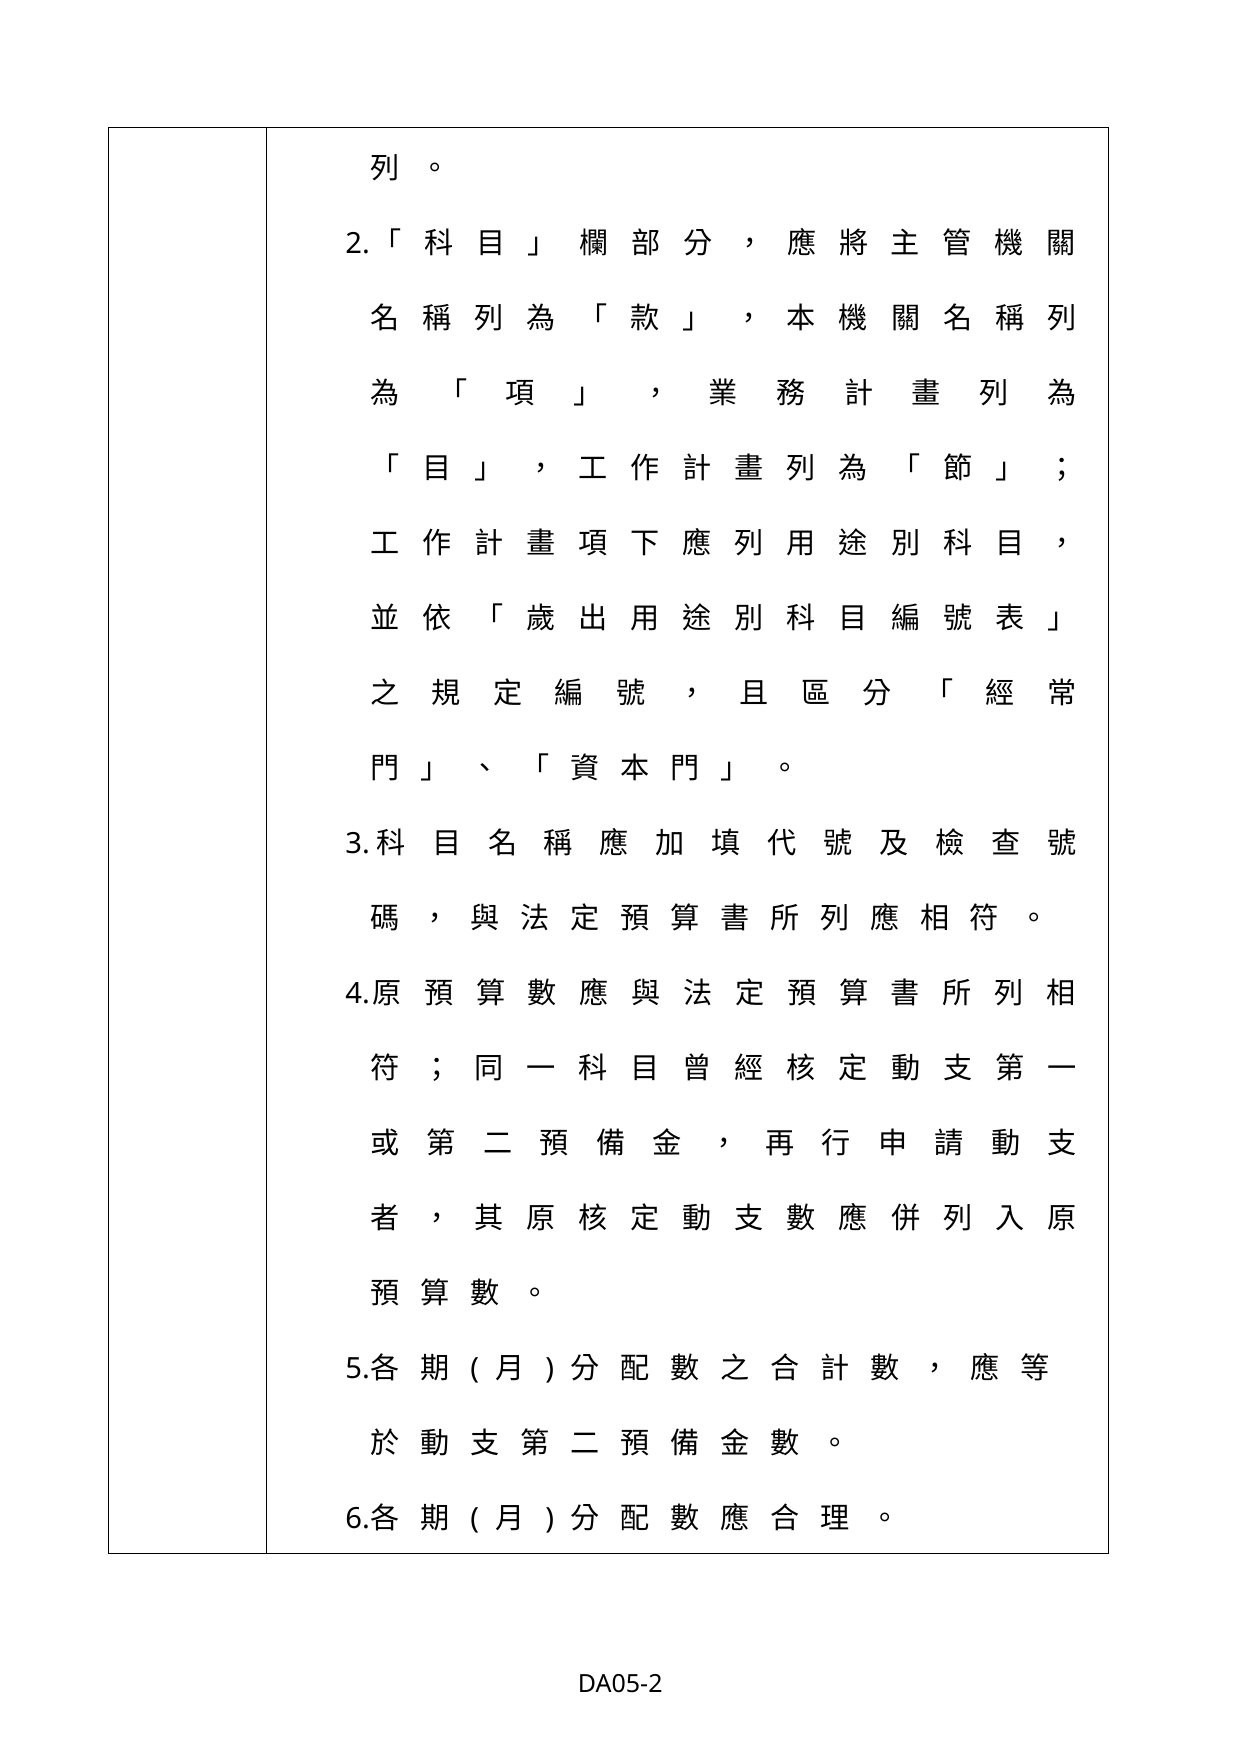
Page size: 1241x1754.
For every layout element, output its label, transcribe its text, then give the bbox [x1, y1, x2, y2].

table_cell [109, 128, 266, 1553]
table_cell 業務單位敘明原因、需求情形（含估算方式）及依據預算法第70條條款，會簽主計機構審核後，簽陳機關首長： 各單位申請動支第二預備金時，應衡酌執行能力，避免於年度結束申請保留，並應避免每年以相同事由申請動支第二預備金。 主計機構審核動支原因、依據條款、經費需求（含估算方式）及歸屬科目： 已檢討年度預算相關經費確實無法容納。 動支原因應符合預算法第70條各款情事，以及依據條款應正確。 經費需求及動支金額應合理、符合「共同性費用編列基準表」與「各機關單位預算執行作業手冊」等相關規定。 歸屬科目應正確、用途說明應妥適。 如為立法院審議刪除或刪減之預算項目及金額，不得動支。但法定經費或經立法院同意者，不在此限。 業務單位簽陳機關首長核定後，陳報主管機關（單位）審核同意後，由主管機關（單位）陳報行政院。 業務單位依據主管機關（單位）函轉行政院同意動支第二預備金函，於經費實際需用數額確定後，填具動支數額表及各項費用明細表，會簽主計機構： 營繕工程至遲於行政院核定日起3個月內。 其餘項目至遲於行政院核定日起2個月內。 如逾前開申請分配期限則視同註銷。 主計機構確認資料無誤後，簽陳機關首長核准，陳報主管機關（單位）函轉行政院主計總處： 動支數額表部分： 1.動支數額表列有「支用機關編號」及「支用機關」，均已填列。 2.「科目」欄部分，應將主管機關名稱列為「款」，本機關名稱列為「項」，業務計畫列為「目」，工作計畫列為「節」；工作計畫項下應列用途別科目，並依「歲出用途別科目編號表」之規定編號，且區分「經常門」、「資本門」。 3.科目名稱應加填代號及檢查號碼，與法定預算書所列應相符。 4.原預算數應與法定預算書所列相符；同一科目曾經核定動支第一或第二預備金，再行申請動支者，其原核定動支數應併列入原預算數。 5.各期(月)分配數之合計數，應等於動支第二預備金數。 6.各期(月)分配數應合理。 7.應加蓋印章。 各項費用明細表部分： 1.「科目」欄應列明工作計畫及其第一級用途別科目與第二級用途別科目，以及加填代號及編號，並與法定預算書所列相符。 2.「說明」欄應列明預算數之計算基礎，該計算基礎應與「單位」 、「數量」、「單價」欄數據一致。 3.「預算數」欄與動支數額表之數據應一致，且區分「經常門」、「資本門」。 4.如有人事費應另編人事費彙計表。 主計機構檢附動支第二預備金數額表及各項費用明細表各7份，專案陳送主管機關（單位），主管機關（單位）經審核將原表抽存1份後，附同原表6份轉送行政院主計總處核辦。 主計機構依主管機關（單位）核轉行政院主計總處簽發動支數額通知單，轉發業務單位依照辦理，主計機構並於GBA系統登錄核准動支第二預備金數額相關作業。 [267, 128, 1108, 1553]
